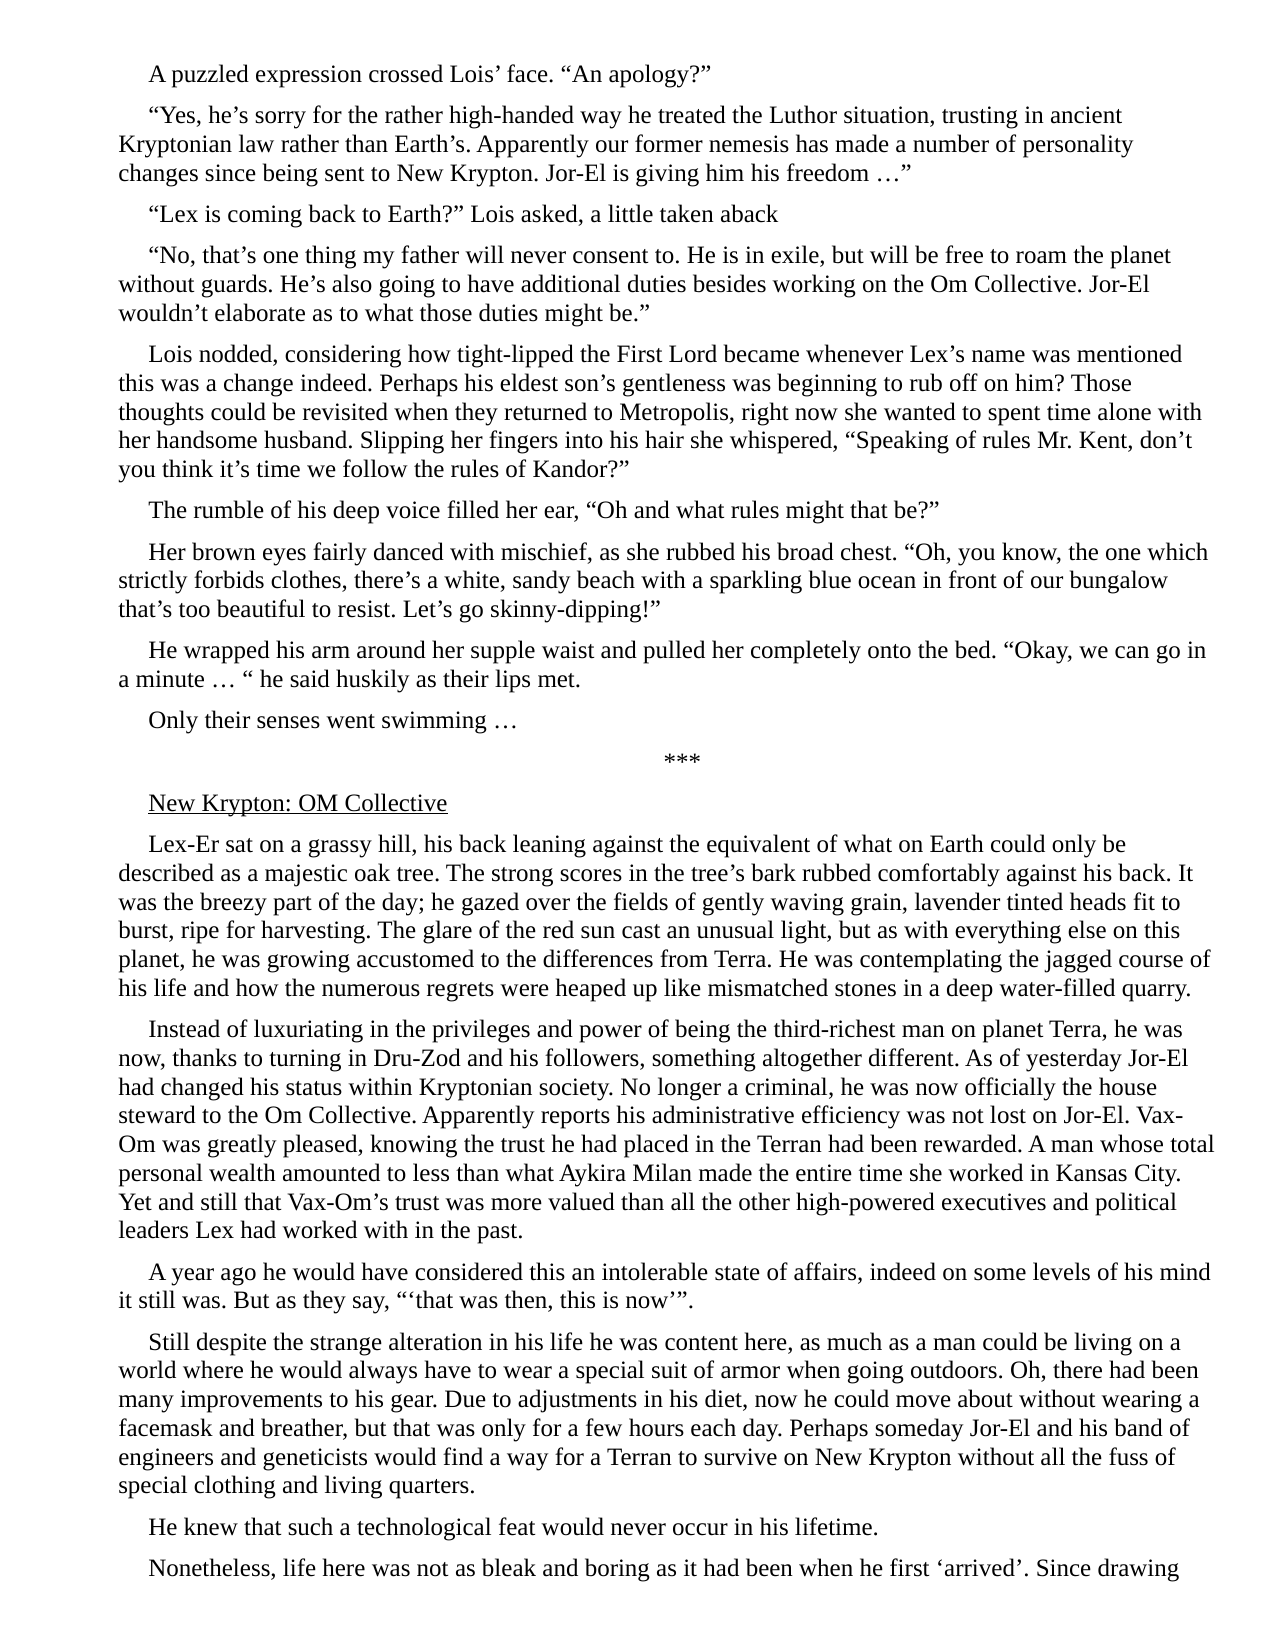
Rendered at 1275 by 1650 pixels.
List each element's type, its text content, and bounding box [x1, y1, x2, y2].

text The rumble of his deep voice filled her ear, “Oh and what rules might that be?” [118, 495, 1216, 524]
text A puzzled expression crossed Lois’ face. “An apology?” [118, 59, 1216, 88]
text Her brown eyes fairly danced with mischief, as she rubbed his broad chest. “Oh, you know, the one which strictly forbids clothes, there’s a white, sandy beach with a sparkling blue ocean in front of our bungalow that’s too beautiful to resist. Let’s go skinny-dipping!” [118, 537, 1216, 623]
text Lex-Er sat on a grassy hill, his back leaning against the equivalent of what on Earth could only be described as a majestic oak tree. The strong scores in the tree’s bark rubbed comfortably against his back. It was the breezy part of the day; he gazed over the fields of gently waving grain, lavender tinted heads fit to burst, ripe for harvesting. The glare of the red sun cast an unusual light, but as with everything else on this planet, he was growing accustomed to the differences from Terra. He was contemplating the jagged course of his life and how the numerous regrets were heaped up like mismatched stones in a deep water-filled quarry. [118, 829, 1216, 1002]
text Still despite the strange alteration in his life he was content here, as much as a man could be living on a world where he would always have to wear a special suit of armor when going outdoors. Oh, there had been many improvements to his gear. Due to adjustments in his diet, now he could move about without wearing a facemask and breather, but that was only for a few hours each day. Perhaps someday Jor-El and his band of engineers and geneticists would find a way for a Terran to survive on New Krypton without all the fuss of special clothing and living quarters. [118, 1327, 1216, 1499]
text New Krypton: OM Collective [118, 788, 1216, 817]
text “Yes, he’s sorry for the rather high-handed way he treated the Luthor situation, trusting in ancient Kryptonian law rather than Earth’s. Apparently our former nemesis has made a number of personality changes since being sent to New Krypton. Jor-El is giving him his freedom …” [118, 100, 1216, 187]
text “No, that’s one thing my father will never consent to. He is in exile, but will be free to roam the planet without guards. He’s also going to have additional duties besides working on the Om Collective. Jor-El wouldn’t elaborate as to what those duties might be.” [118, 240, 1216, 327]
text “Lex is coming back to Earth?” Lois asked, a little taken aback [118, 199, 1216, 228]
text Instead of luxuriating in the privileges and power of being the third-richest man on planet Terra, he was now, thanks to turning in Dru-Zod and his followers, something altogether different. As of yesterday Jor-El had changed his status within Kryptonian society. No longer a criminal, he was now officially the house steward to the Om Collective. Apparently reports his administrative efficiency was not lost on Jor-El. Vax-Om was greatly pleased, knowing the trust he had placed in the Terran had been rewarded. A man whose total personal wealth amounted to less than what Aykira Milan made the entire time she worked in Kansas City. Yet and still that Vax-Om’s trust was more valued than all the other high-powered executives and political leaders Lex had worked with in the past. [118, 1014, 1216, 1244]
text He knew that such a technological feat would never occur in his lifetime. [118, 1512, 1216, 1540]
text Only their senses went swimming … [118, 705, 1216, 734]
text A year ago he would have considered this an intolerable state of affairs, indeed on some levels of his mind it still was. But as they say, “‘that was then, this is now’”. [118, 1257, 1216, 1314]
text *** [118, 747, 1216, 775]
text Nonetheless, life here was not as bleak and boring as it had been when he first ‘arrived’. Since drawing [118, 1553, 1216, 1582]
text He wrapped his arm around her supple waist and pulled her completely onto the bed. “Okay, we can go in a minute … “ he said huskily as their lips met. [118, 635, 1216, 693]
text Lois nodded, considering how tight-lipped the First Lord became whenever Lex’s name was mentioned this was a change indeed. Perhaps his eldest son’s gentleness was beginning to rub off on him? Those thoughts could be revisited when they returned to Metropolis, right now she wanted to spent time alone with her handsome husband. Slipping her fingers into his hair she whispered, “Speaking of rules Mr. Kent, don’t you think it’s time we follow the rules of Kandor?” [118, 339, 1216, 483]
